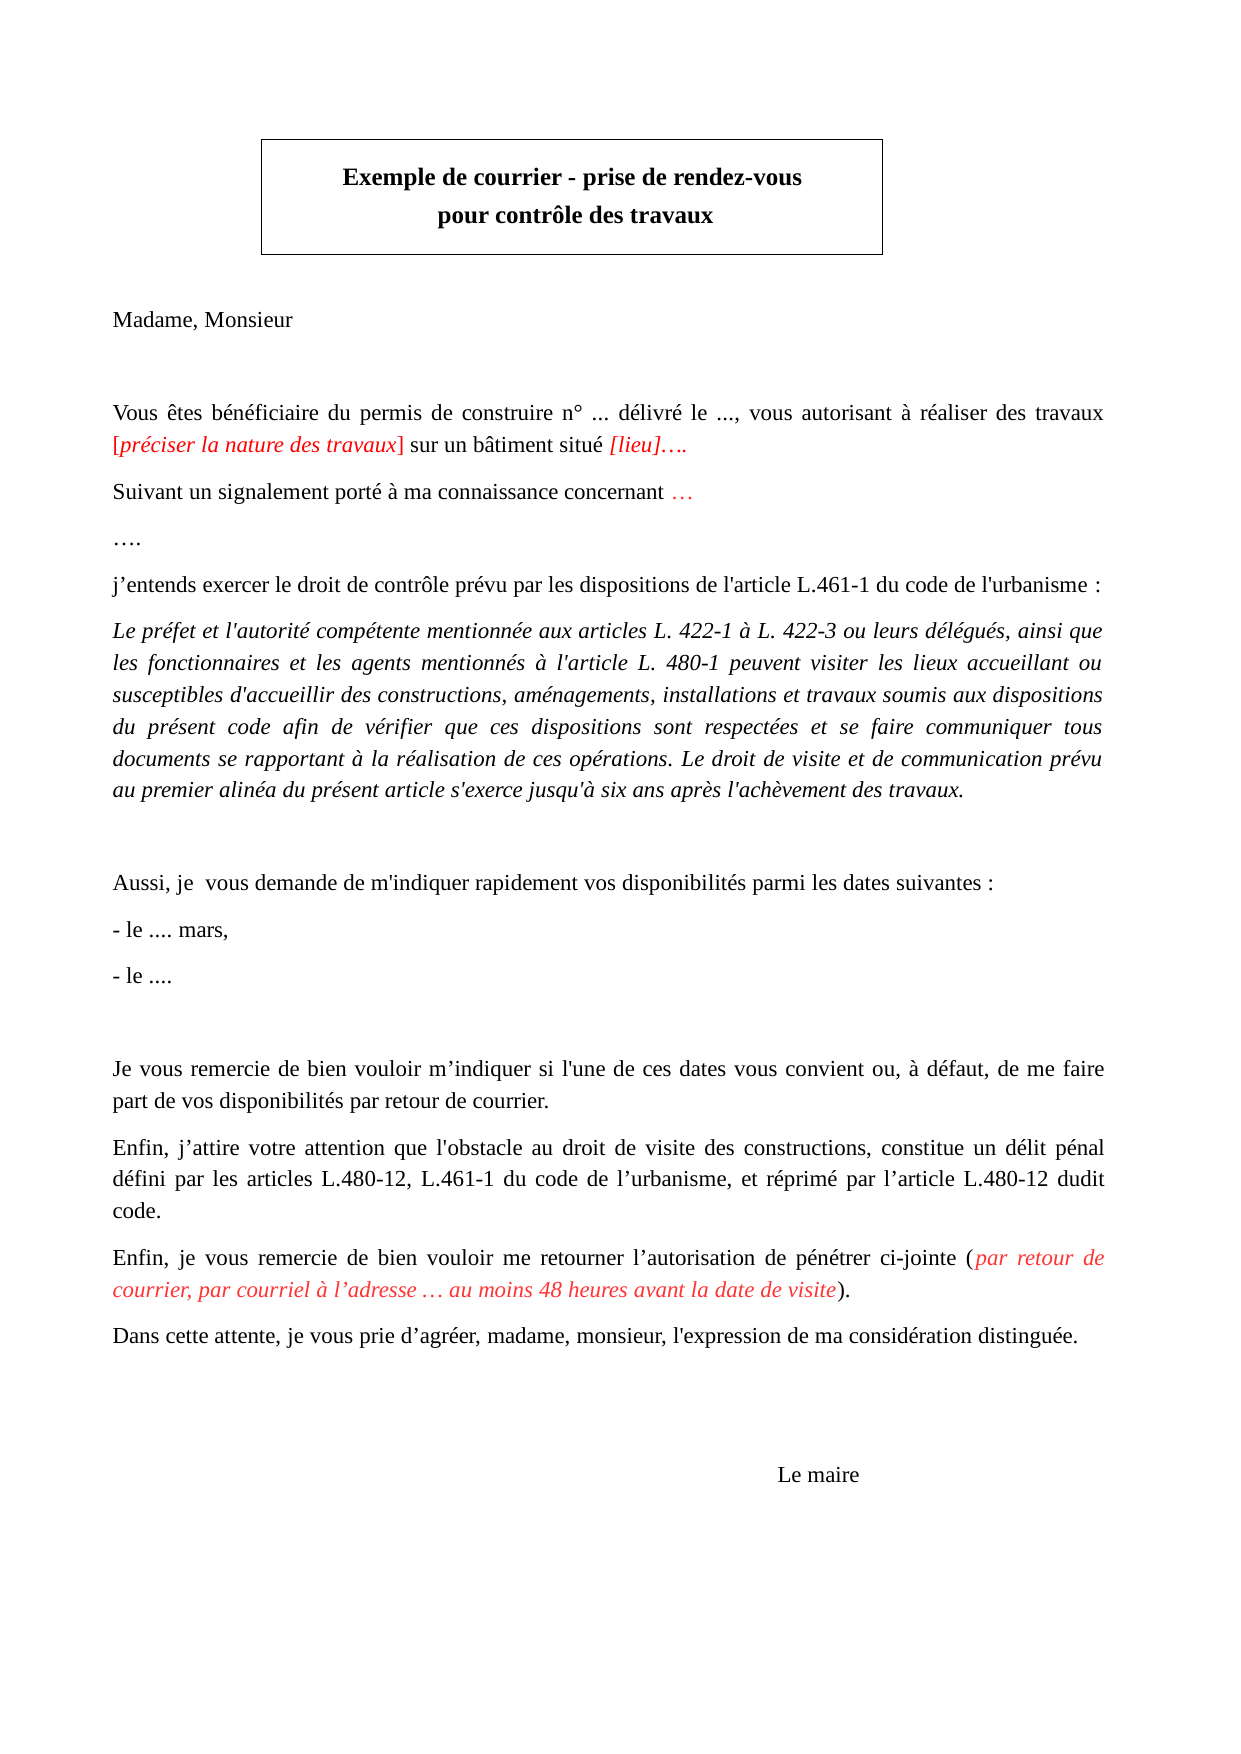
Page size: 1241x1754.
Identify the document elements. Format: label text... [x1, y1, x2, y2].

text Enfin, je vous remercie de bien vouloir me retourner l’autorisation de pénétrer ci-jointe (par retour de courrier, par courriel à l’adresse … au moins 48 heures avant la date de visite). [112, 1244, 1107, 1302]
text Exemple de courrier - prise de rendez-vous [262, 140, 882, 177]
text Vous êtes bénéficiaire du permis de construire n° ... délivré le ..., vous autorisant à réaliser des travaux [préciser la nature des travaux] sur un bâtiment situé [lieu]…. [112, 399, 1107, 458]
text Je vous remercie de bien vouloir m’indiquer si l'une de ces dates vous convient ou, à défaut, de me faire part de vos disponibilités par retour de courrier. [112, 1055, 1107, 1113]
text Madame, Monsieur [112, 306, 1107, 333]
text j’entends exercer le droit de contrôle prévu par les dispositions de l'article L.461-1 du code de l'urbanisme : [112, 571, 1107, 597]
text - le .... [112, 962, 1107, 989]
text …. [112, 524, 1107, 551]
text - le .... mars, [112, 916, 1107, 942]
text pour contrôle des travaux [262, 177, 882, 254]
text Dans cette attente, je vous prie d’agréer, madame, monsieur, l'expression de ma considération distinguée. [112, 1322, 1107, 1348]
text Suivant un signalement porté à ma connaissance concernant … [112, 478, 1107, 504]
text Le maire [112, 1461, 1107, 1488]
text Le préfet et l'autorité compétente mentionnée aux articles L. 422-1 à L. 422-3 ou leurs délégués, ainsi que les fonctionnaires et les agents mentionnés à l'article L. 480-1 peuvent visiter les lieux accueillant ou susceptibles d'accueillir des constructions, aménagements, installations et travaux soumis aux dispositions du présent code afin de vérifier que ces dispositions sont respectées et se faire communiquer tous documents se rapportant à la réalisation de ces opérations. Le droit de visite et de communication prévu au premier alinéa du présent article s'exerce jusqu'à six ans après l'achèvement des travaux. [112, 617, 1107, 803]
text Enfin, j’attire votre attention que l'obstacle au droit de visite des constructions, constitue un délit pénal défini par les articles L.480-12, L.461-1 du code de l’urbanisme, et réprimé par l’article L.480-12 dudit code. [112, 1133, 1107, 1224]
text Aussi, je vous demande de m'indiquer rapidement vos disponibilités parmi les dates suivantes : [112, 869, 1107, 896]
